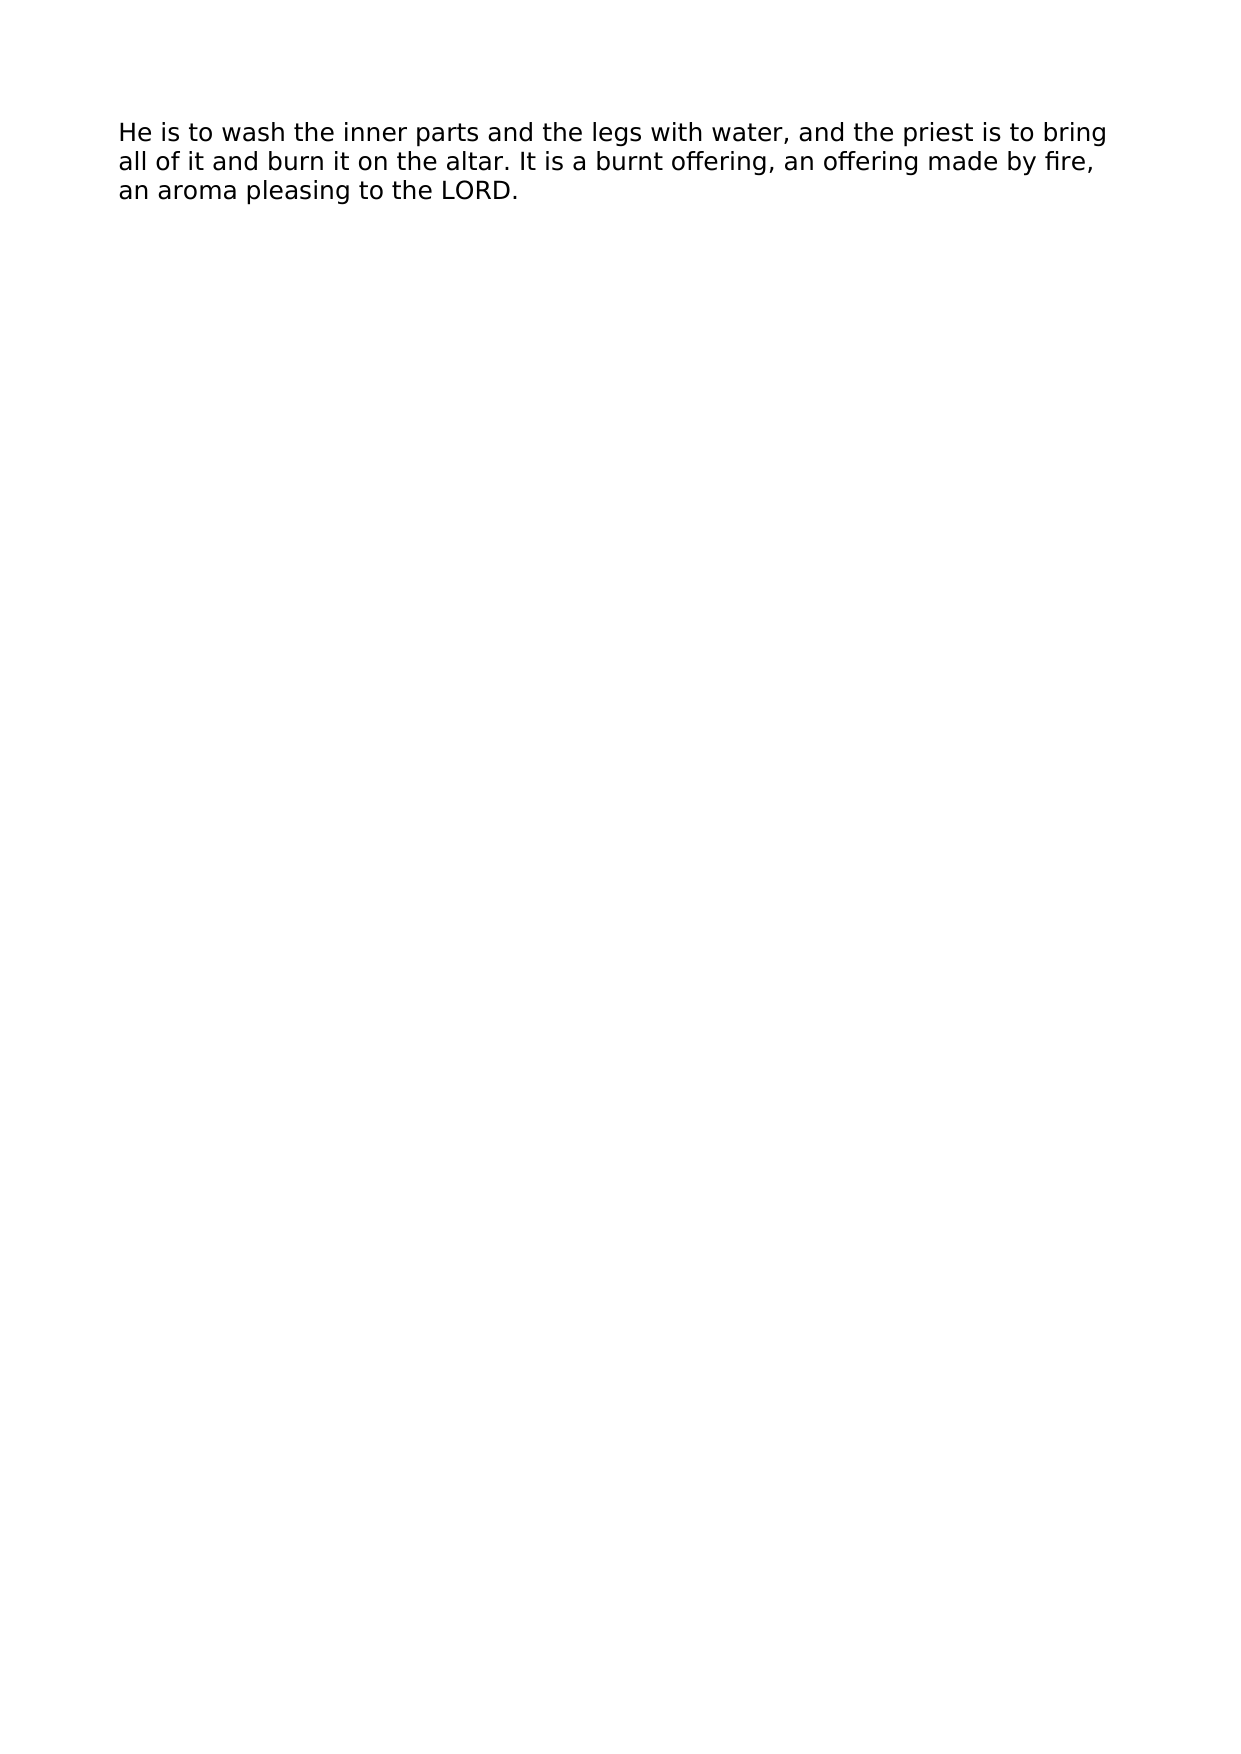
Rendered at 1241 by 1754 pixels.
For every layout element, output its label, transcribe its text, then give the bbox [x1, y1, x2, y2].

text He is to wash the inner parts and the legs with water, and the priest is to bring all of it and burn it on the altar. It is a burnt offering, an offering made by fire, an aroma pleasing to the LORD. [118, 118, 1122, 206]
